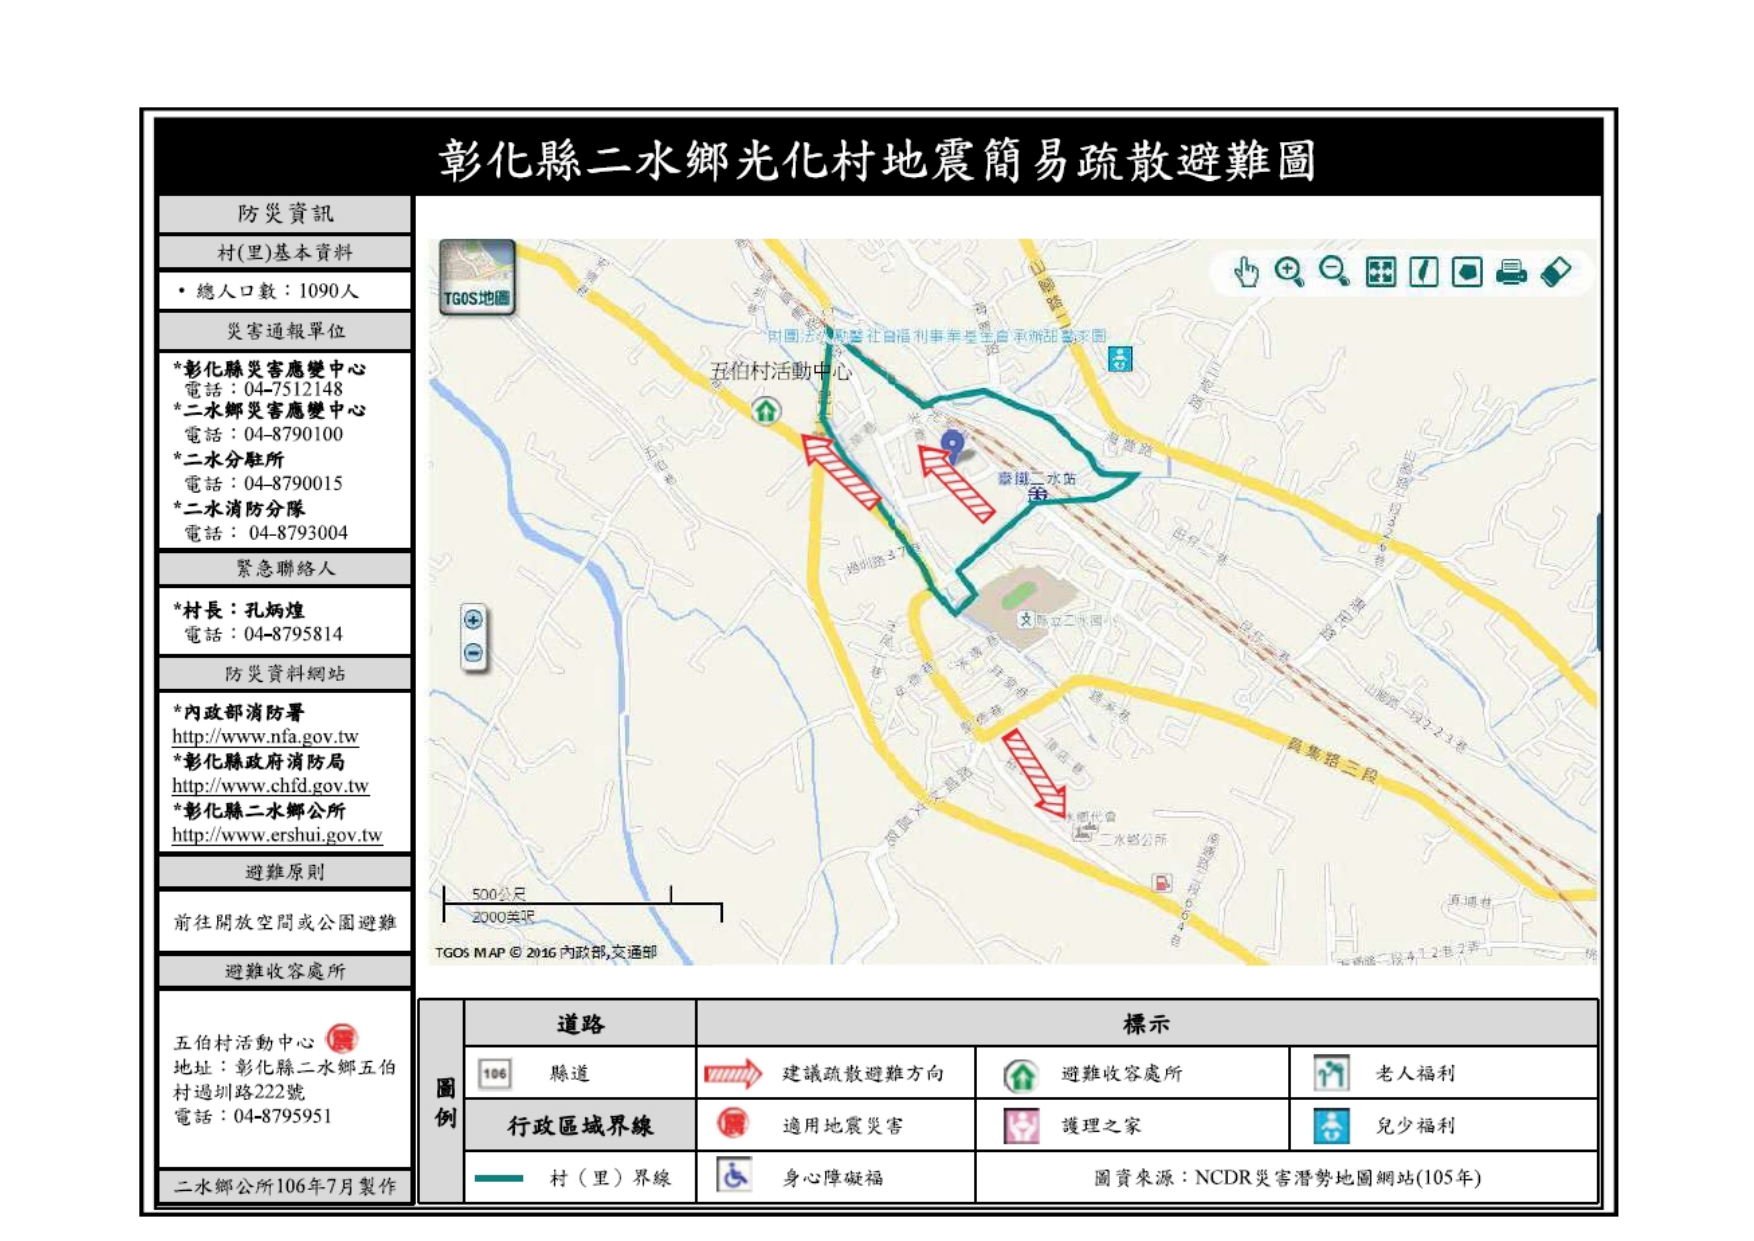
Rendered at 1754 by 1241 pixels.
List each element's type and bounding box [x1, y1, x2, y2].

picture [118, 86, 1636, 1241]
